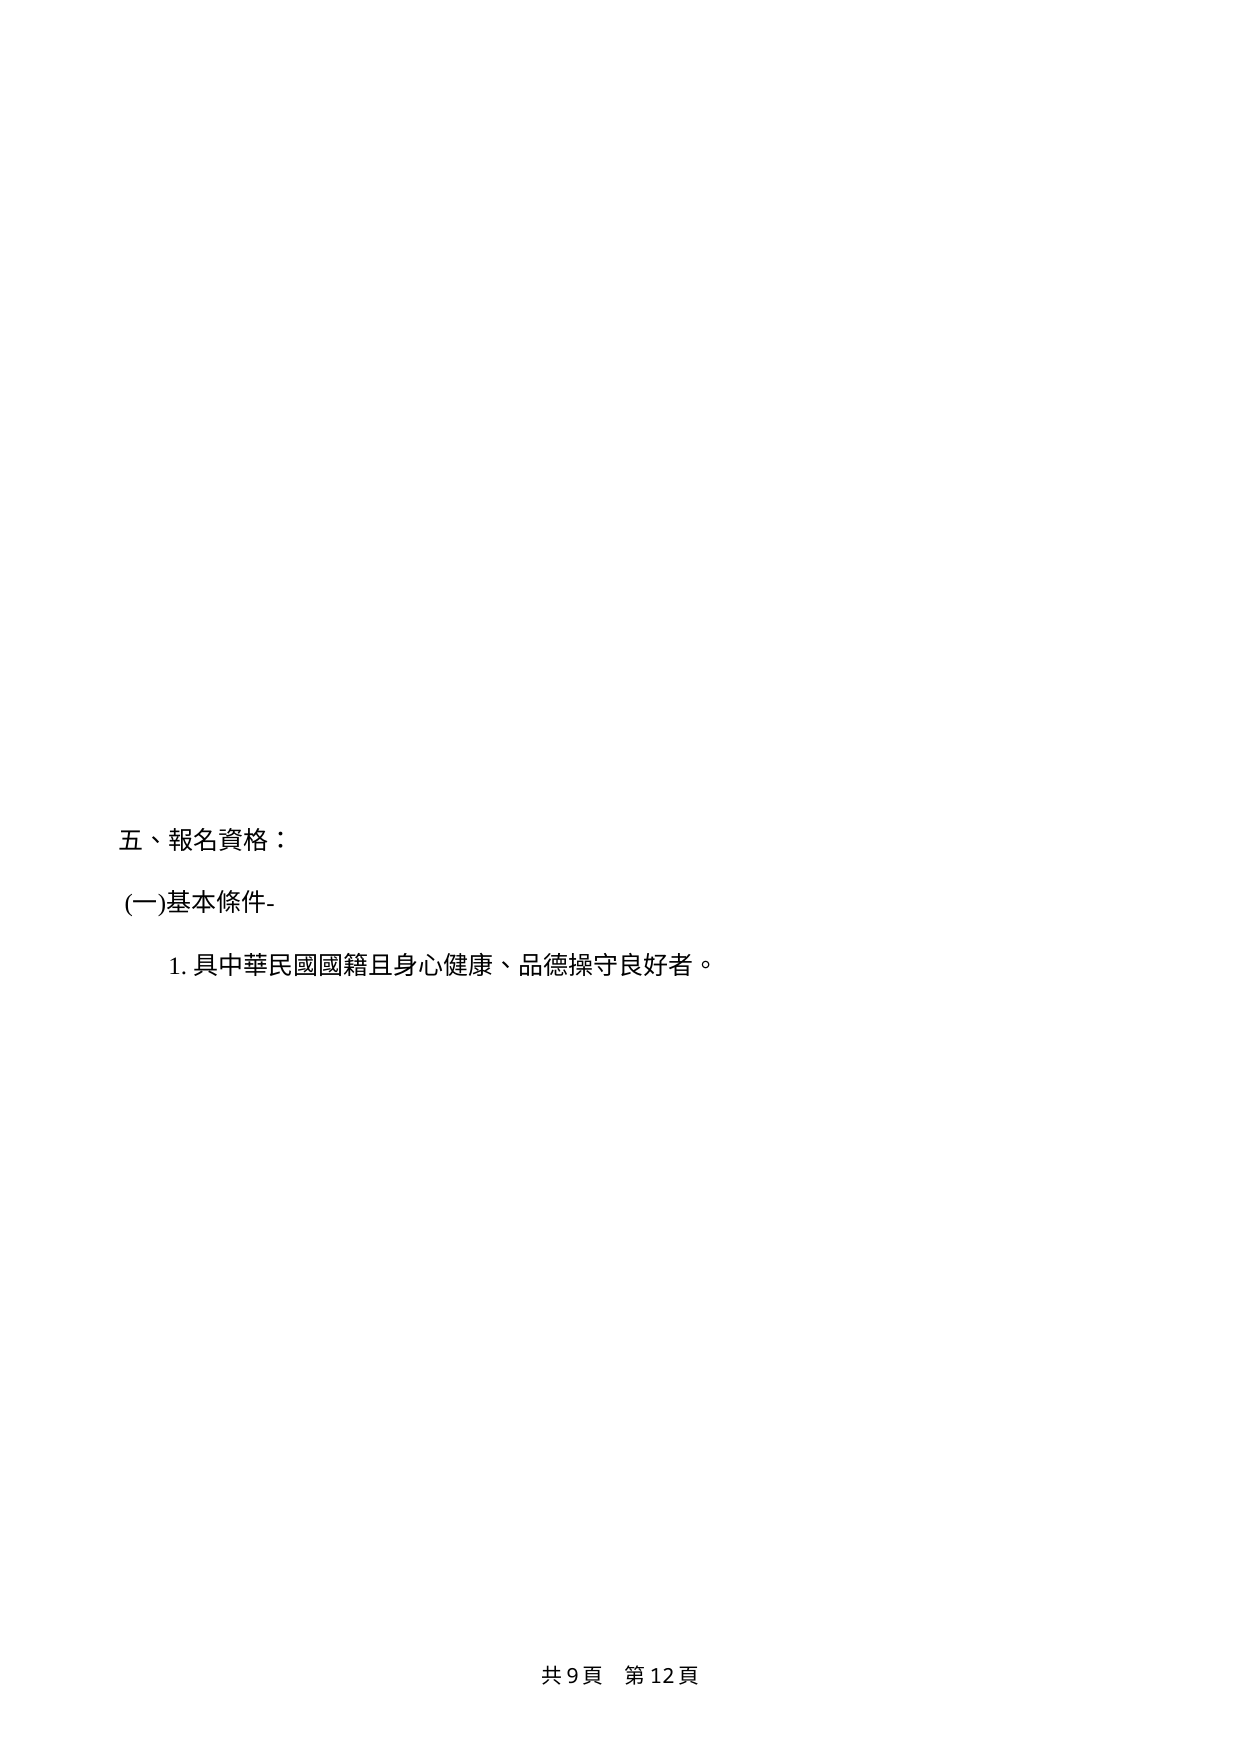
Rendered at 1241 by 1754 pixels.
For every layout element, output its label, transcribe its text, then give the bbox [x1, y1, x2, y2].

text (一)基本條件- [118, 859, 1122, 922]
text 1. 具中華民國國籍且身心健康、品德操守良好者。 [118, 922, 1122, 984]
text 五、報名資格： [118, 797, 1122, 859]
